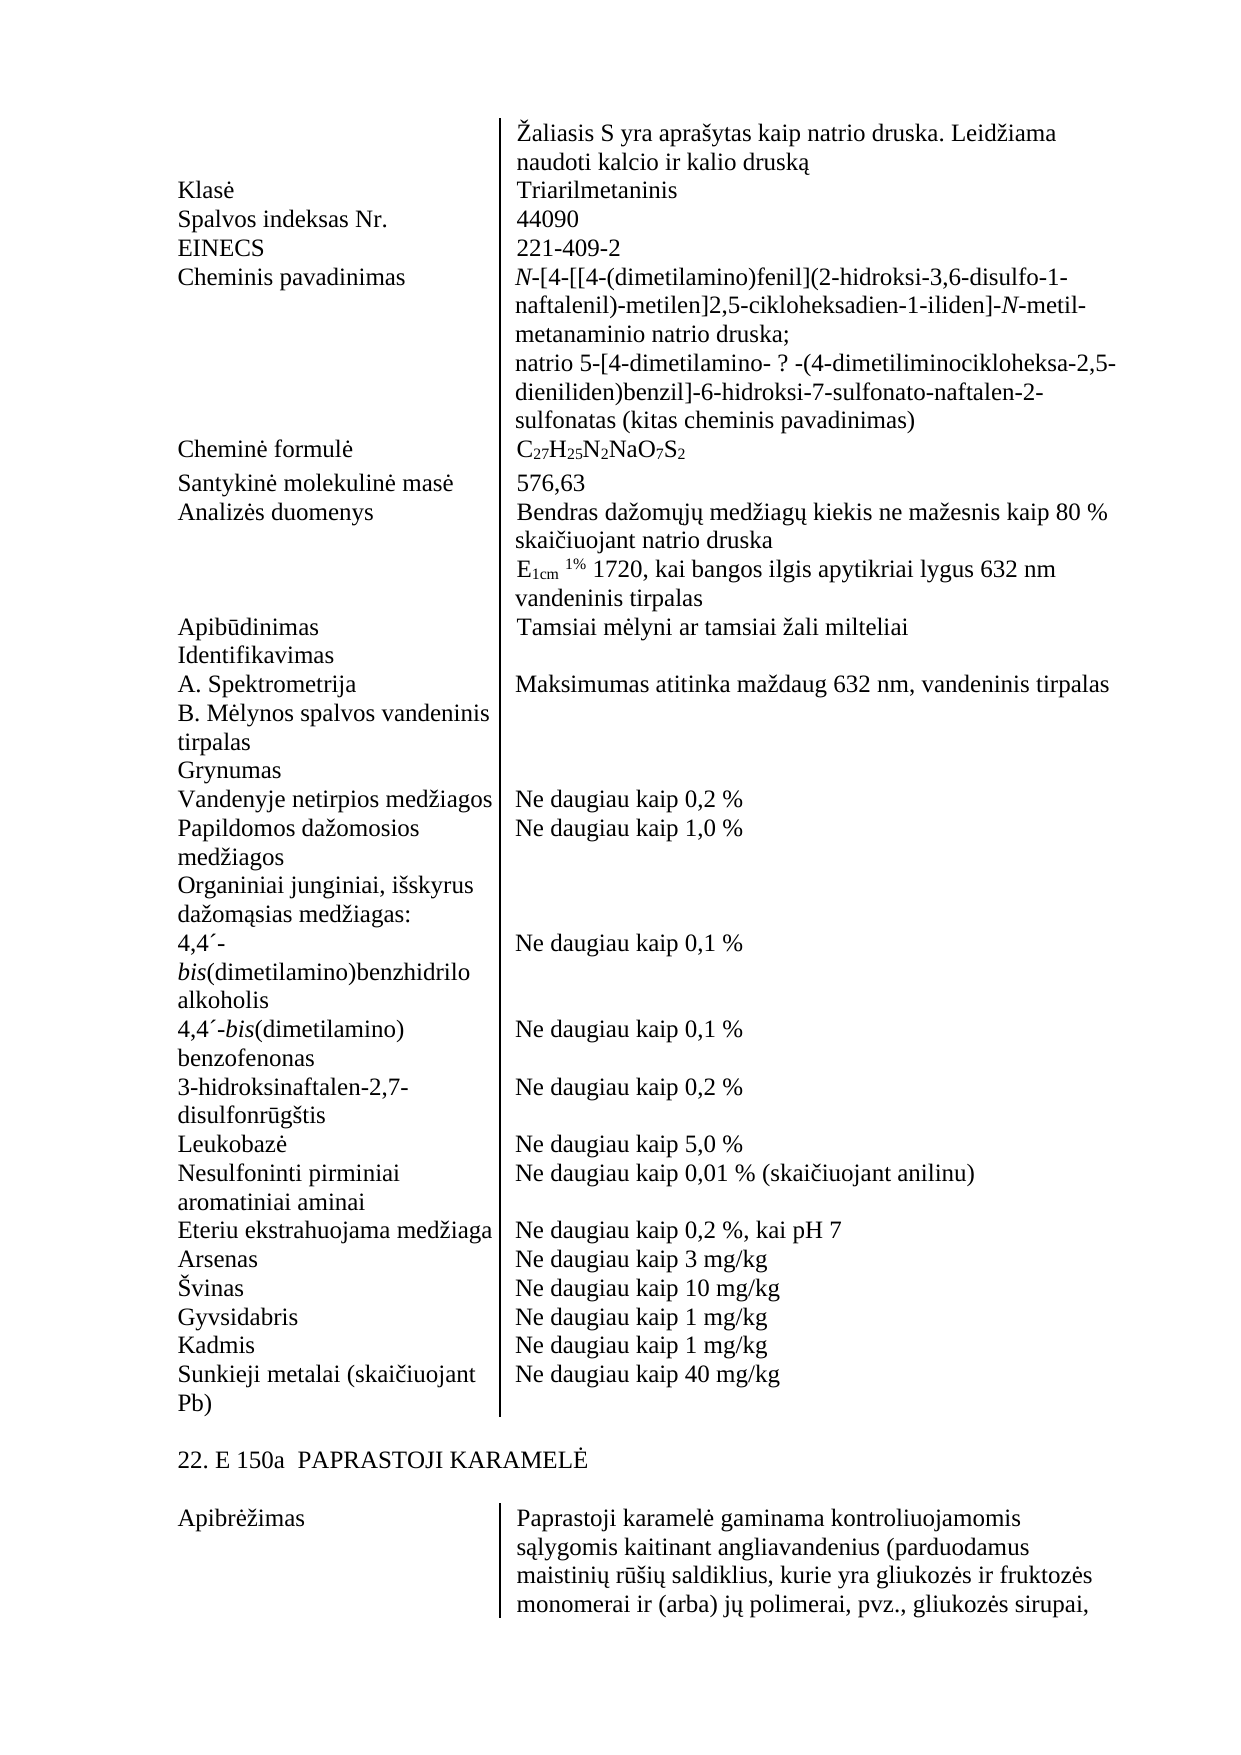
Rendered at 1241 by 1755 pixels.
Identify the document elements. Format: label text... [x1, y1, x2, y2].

table_cell Arsenas [177, 1244, 499, 1273]
table_cell Vandenyje netirpios medžiagos [177, 784, 499, 813]
table_cell Cheminė formulė [177, 434, 499, 468]
table_cell [501, 871, 1122, 928]
table_cell Ne daugiau kaip 1 mg/kg [501, 1302, 1122, 1331]
table_cell Nesulfoninti pirminiai aromatiniai aminai [177, 1158, 499, 1216]
table_cell Paprastoji karamelė gaminama kontroliuojamomis sąlygomis kaitinant angliavandenius (parduodamus maistinių rūšių saldiklius, kurie yra gliukozės ir fruktozės monomerai ir (arba) jų polimerai, pvz., gliukozės sirupai, [501, 1503, 1122, 1618]
table_cell 4,4´-bis(dimetilamino) benzofenonas [177, 1014, 499, 1072]
table_cell Leukobazė [177, 1129, 499, 1158]
table_cell 221-409-2 [501, 233, 1122, 262]
table_cell Cheminis pavadinimas [177, 262, 499, 434]
table_cell [501, 698, 1122, 756]
table_cell Ne daugiau kaip 0,01 % (skaičiuojant anilinu) [501, 1158, 1122, 1216]
table_cell 44090 [501, 204, 1122, 233]
table_cell Analizės duomenys [177, 497, 499, 554]
table_cell Ne daugiau kaip 0,1 % [501, 928, 1122, 1014]
table_cell A. Spektrometrija [177, 669, 499, 698]
table_cell Ne daugiau kaip 0,2 %, kai pH 7 [501, 1216, 1122, 1244]
table_cell Spalvos indeksas Nr. [177, 204, 499, 233]
table_cell Ne daugiau kaip 1 mg/kg [501, 1331, 1122, 1359]
table_cell Gyvsidabris [177, 1302, 499, 1331]
table_cell [177, 118, 499, 176]
table_cell Kadmis [177, 1331, 499, 1359]
table_cell Apibūdinimas [177, 612, 499, 641]
table_cell Tamsiai mėlyni ar tamsiai žali milteliai [501, 612, 1122, 641]
table_cell Santykinė molekulinė masė [177, 468, 499, 497]
table_cell B. Mėlynos spalvos vandeninis tirpalas [177, 698, 499, 756]
table_cell 576,63 [501, 468, 1122, 497]
table_cell Ne daugiau kaip 3 mg/kg [501, 1244, 1122, 1273]
table_cell Triarilmetaninis [501, 176, 1122, 204]
table_cell EINECS [177, 233, 499, 262]
table_cell Žaliasis S yra aprašytas kaip natrio druska. Leidžiama naudoti kalcio ir kalio druską [501, 118, 1122, 176]
table_cell 3-hidroksinaftalen-2,7-disulfonrūgštis [177, 1072, 499, 1129]
table_cell Ne daugiau kaip 5,0 % [501, 1129, 1122, 1158]
table_cell Sunkieji metalai (skaičiuojant Pb) [177, 1359, 499, 1417]
table_cell Ne daugiau kaip 0,2 % [501, 1072, 1122, 1129]
table_cell Ne daugiau kaip 40 mg/kg [501, 1359, 1122, 1417]
table_cell C27H25N2NaO7S2 [501, 434, 1122, 468]
table_cell 22. E 150a PAPRASTOJI KARAMELĖ [177, 1417, 1122, 1503]
table_cell E1cm 1% 1720, kai bangos ilgis apytikriai lygus 632 nm vandeninis tirpalas [501, 554, 1122, 612]
table_cell Grynumas [177, 756, 499, 784]
table_cell [501, 641, 1122, 669]
table_cell Ne daugiau kaip 0,2 % [501, 784, 1122, 813]
table_cell Identifikavimas [177, 641, 499, 669]
table_cell 4,4´-bis(dimetilamino)benzhidrilo alkoholis [177, 928, 499, 1014]
table_cell Papildomos dažomosios medžiagos [177, 813, 499, 871]
table_cell Ne daugiau kaip 1,0 % [501, 813, 1122, 871]
table_cell N-[4-[[4-(dimetilamino)fenil](2-hidroksi-3,6-disulfo-1-naftalenil)-metilen]2,5-cikloheksadien-1-iliden]-N-metil-metanaminio natrio druska; natrio 5-[4-dimetilamino- ?alfa -(4-dimetiliminocikloheksa-2,5-dieniliden)benzil]-6-hidroksi-7-sulfonato-naftalen-2-sulfonatas (kitas cheminis pavadinimas) [501, 262, 1122, 434]
table_cell Švinas [177, 1273, 499, 1302]
table_cell [501, 756, 1122, 784]
table_cell Organiniai junginiai, išskyrus dažomąsias medžiagas: [177, 871, 499, 928]
table_cell Ne daugiau kaip 10 mg/kg [501, 1273, 1122, 1302]
table_cell Bendras dažomųjų medžiagų kiekis ne mažesnis kaip 80 % skaičiuojant natrio druska [501, 497, 1122, 554]
table_cell Klasė [177, 176, 499, 204]
table_cell [177, 554, 499, 612]
table_cell Ne daugiau kaip 0,1 % [501, 1014, 1122, 1072]
table_cell Maksimumas atitinka maždaug 632 nm, vandeninis tirpalas [501, 669, 1122, 698]
table_cell Eteriu ekstrahuojama medžiaga [177, 1216, 499, 1244]
table_cell Apibrėžimas [177, 1503, 499, 1618]
